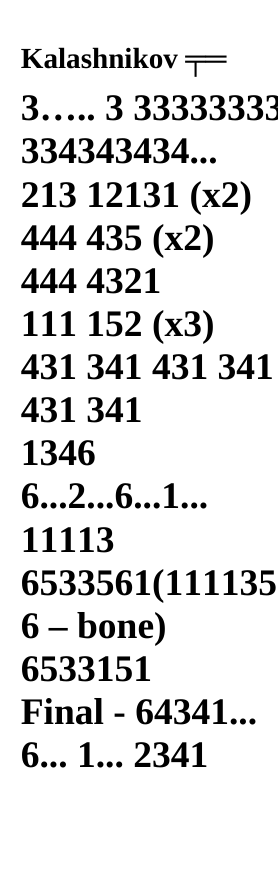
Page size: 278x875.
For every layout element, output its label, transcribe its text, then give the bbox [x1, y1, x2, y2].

text Final - 64341... 6... 1... 2341 [21, 689, 278, 776]
text 1346 [21, 431, 278, 474]
text 444 435 (x2) [21, 215, 278, 258]
text 6533151 [21, 646, 278, 689]
text 213 12131 (x2) [21, 172, 278, 215]
text 6...2...6...1... [21, 474, 278, 517]
text 11113 [21, 517, 278, 560]
text 334343434... [21, 129, 278, 172]
text 111 152 (x3) [21, 301, 278, 344]
text 6533561(1111356 – bone) [21, 560, 278, 646]
text 444 4321 [21, 258, 278, 301]
subtitle Kalashnikov ╤═ [21, 41, 272, 74]
text 3….. 3 33333333 [21, 86, 278, 129]
text 431 341 431 341 431 341 [21, 344, 278, 431]
